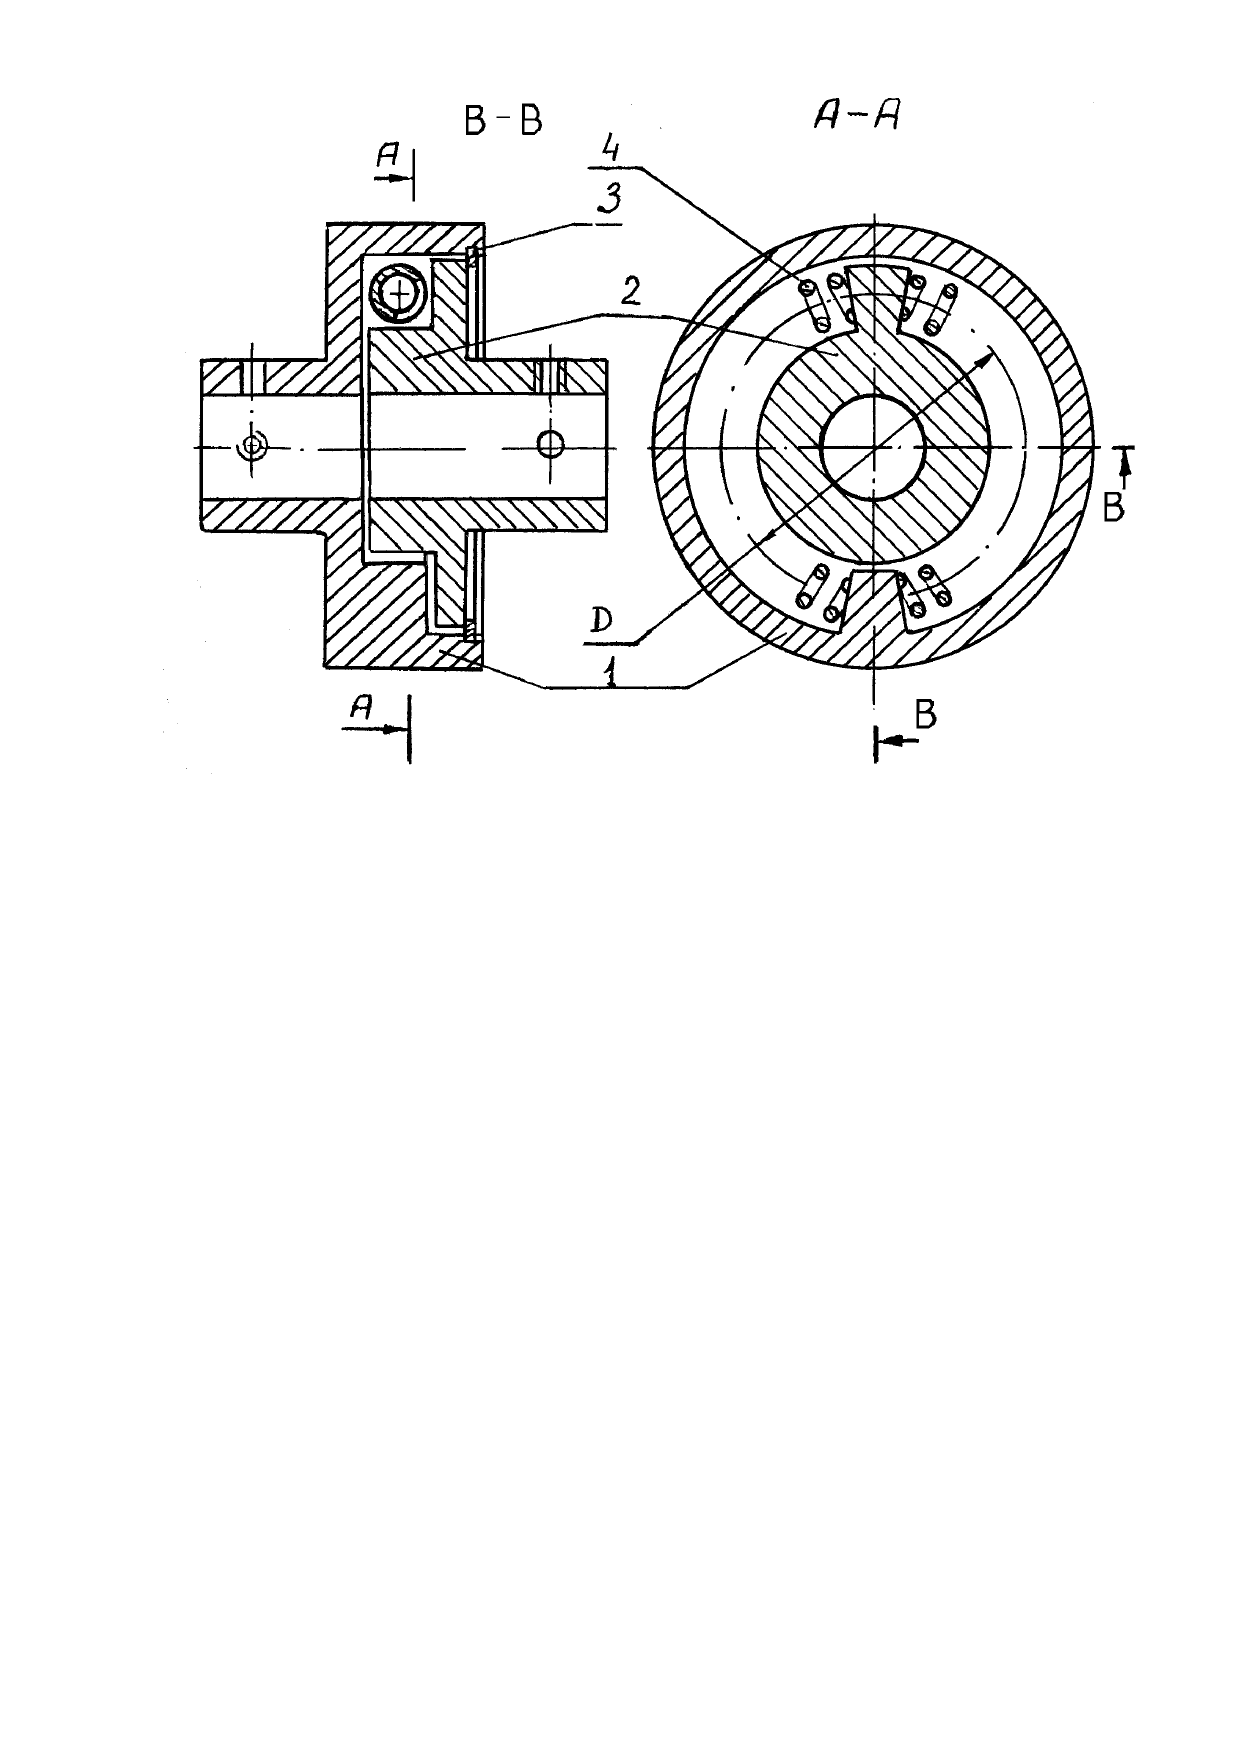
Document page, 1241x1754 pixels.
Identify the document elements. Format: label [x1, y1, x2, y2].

picture [162, 96, 1135, 774]
